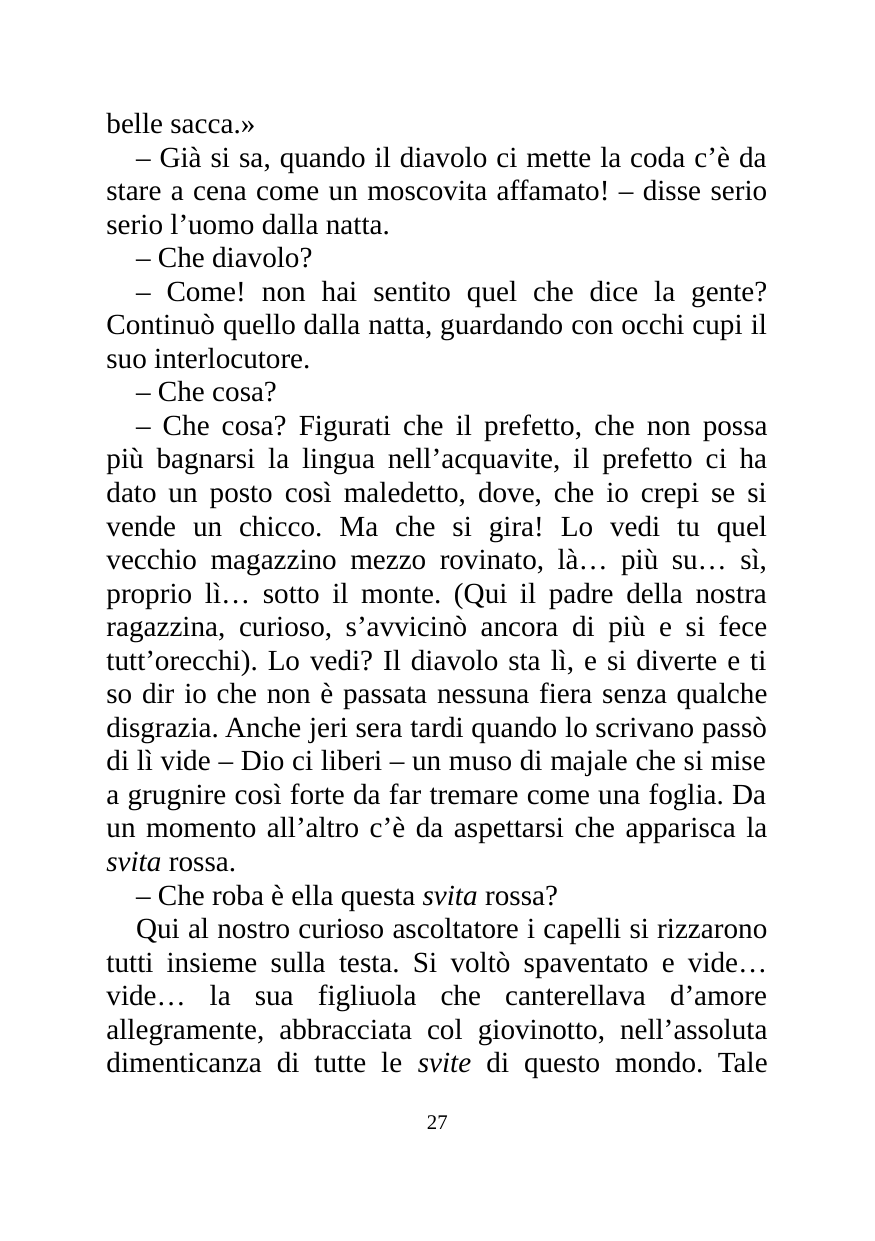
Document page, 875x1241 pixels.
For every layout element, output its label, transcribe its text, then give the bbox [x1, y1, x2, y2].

text – Che cosa? [106, 374, 768, 408]
text – Già si sa, quando il diavolo ci mette la coda c’è da stare a cena come un moscovita affamato! – disse serio serio l’uomo dalla natta. [106, 140, 768, 240]
text – Che cosa? Figurati che il prefetto, che non possa più bagnarsi la lingua nell’acquavite, il prefetto ci ha dato un posto così maledetto, dove, che io crepi se si vende un chicco. Ma che si gira! Lo vedi tu quel vecchio magazzino mezzo rovinato, là… più su… sì, proprio lì… sotto il monte. (Qui il padre della nostra ragazzina, curioso, s’avvicinò ancora di più e si fece tutt’orecchi). Lo vedi? Il diavolo sta lì, e si diverte e ti so dir io che non è passata nessuna fiera senza qualche disgrazia. Anche jeri sera tardi quando lo scrivano passò di lì vide – Dio ci liberi – un muso di majale che si mise a grugnire così forte da far tremare come una foglia. Da un momento all’altro c’è da aspettarsi che apparisca la svita rossa. [106, 408, 768, 878]
text belle sacca.» [106, 106, 768, 140]
text – Come! non hai sentito quel che dice la gente? Continuò quello dalla natta, guardando con occhi cupi il suo interlocutore. [106, 274, 768, 374]
text – Che diavolo? [106, 240, 768, 274]
text Qui al nostro curioso ascoltatore i capelli si rizzarono tutti insieme sulla testa. Si voltò spaventato e vide… vide… la sua figliuola che canterellava d’amore allegramente, abbracciata col giovinotto, nell’assoluta dimenticanza di tutte le svite di questo mondo. Tale [106, 911, 768, 1079]
text – Che roba è ella questa svita rossa? [106, 878, 768, 911]
